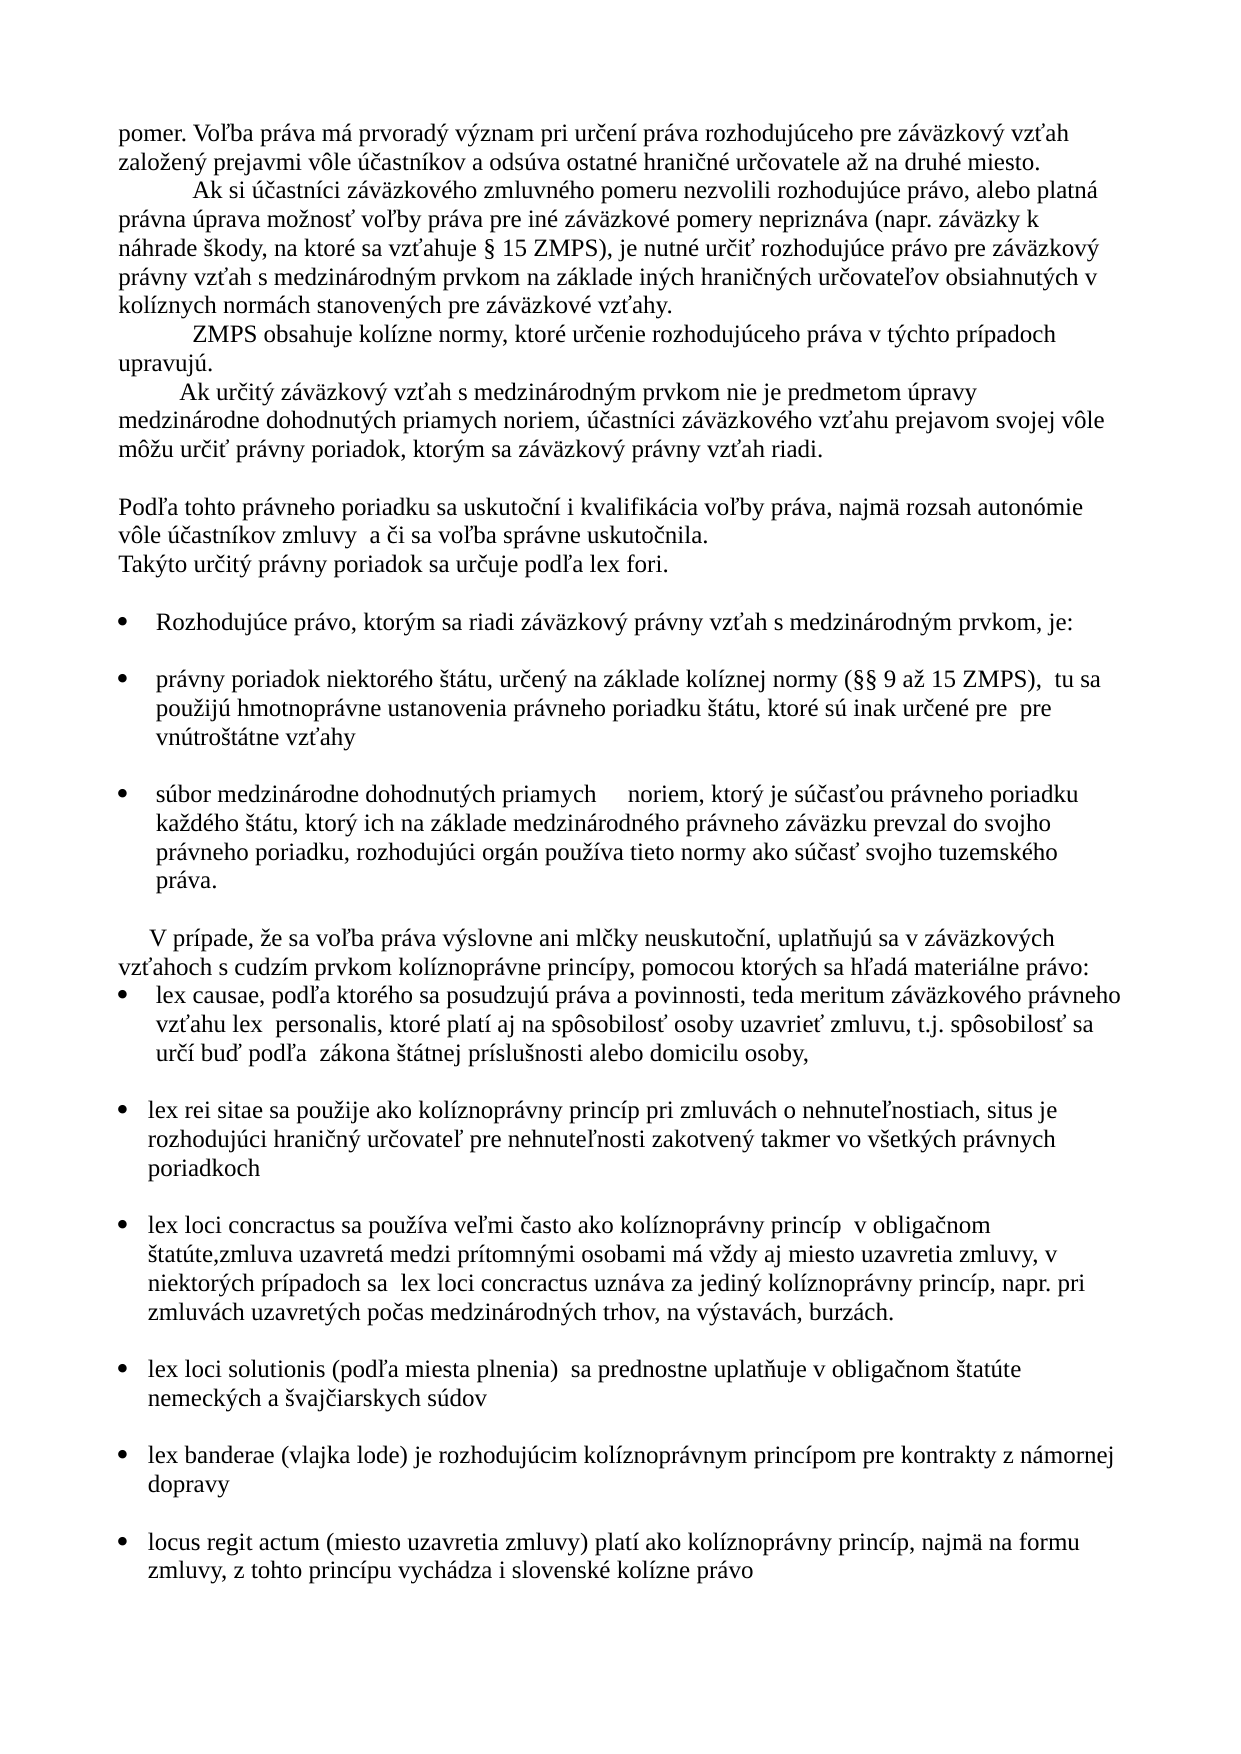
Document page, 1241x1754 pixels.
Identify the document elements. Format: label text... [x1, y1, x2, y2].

text Ak určitý záväzkový vzťah s medzinárodným prvkom nie je predmetom úpravy medzinárodne dohodnutých priamych noriem, účastníci záväzkového vzťahu prejavom svojej vôle môžu určiť právny poriadok, ktorým sa záväzkový právny vzťah riadi. [118, 377, 1122, 463]
text Ak si účastníci záväzkového zmluvného pomeru nezvolili rozhodujúce právo, alebo platná právna úprava možnosť voľby práva pre iné záväzkové pomery nepriznáva (napr. záväzky k náhrade škody, na ktoré sa vzťahuje § 15 ZMPS), je nutné určiť rozhodujúce právo pre záväzkový právny vzťah s medzinárodným prvkom na základe iných hraničných určovateľov obsiahnutých v kolíznych normách stanovených pre záväzkové vzťahy. [118, 176, 1122, 319]
list lex causae, podľa ktorého sa posudzujú práva a povinnosti, teda meritum záväzkového právneho vzťahu lex personalis, ktoré platí aj na spôsobilosť osoby uzavrieť zmluvu, t.j. spôsobilosť sa určí buď podľa zákona štátnej príslušnosti alebo domicilu osoby, [118, 981, 1122, 1067]
text pomer. Voľba práva má prvoradý význam pri určení práva rozhodujúceho pre záväzkový vzťah založený prejavmi vôle účastníkov a odsúva ostatné hraničné určovatele až na druhé miesto. [118, 118, 1122, 176]
list lex rei sitae sa použije ako kolíznoprávny princíp pri zmluvách o nehnuteľnostiach, situs je rozhodujúci hraničný určovateľ pre nehnuteľnosti zakotvený takmer vo všetkých právnych poriadkoch [118, 1096, 1122, 1182]
list Rozhodujúce právo, ktorým sa riadi záväzkový právny vzťah s medzinárodným prvkom, je: [118, 607, 1122, 636]
list lex loci concractus sa používa veľmi často ako kolíznoprávny princíp v obligačnom štatúte,zmluva uzavretá medzi prítomnými osobami má vždy aj miesto uzavretia zmluvy, v niektorých prípadoch sa lex loci concractus uznáva za jediný kolíznoprávny princíp, napr. pri zmluvách uzavretých počas medzinárodných trhov, na výstavách, burzách. [118, 1211, 1122, 1326]
list lex loci solutionis (podľa miesta plnenia) sa prednostne uplatňuje v obligačnom štatúte nemeckých a švajčiarskych súdov [118, 1354, 1122, 1412]
list lex banderae (vlajka lode) je rozhodujúcim kolíznoprávnym princípom pre kontrakty z námornej dopravy [118, 1441, 1122, 1498]
text Takýto určitý právny poriadok sa určuje podľa lex fori. [118, 549, 1122, 578]
list súbor medzinárodne dohodnutých priamych noriem, ktorý je súčasťou právneho poriadku každého štátu, ktorý ich na základe medzinárodného právneho záväzku prevzal do svojho právneho poriadku, rozhodujúci orgán používa tieto normy ako súčasť svojho tuzemského práva. [118, 779, 1122, 894]
list locus regit actum (miesto uzavretia zmluvy) platí ako kolíznoprávny princíp, najmä na formu zmluvy, z tohto princípu vychádza i slovenské kolízne právo [118, 1527, 1122, 1584]
text ZMPS obsahuje kolízne normy, ktoré určenie rozhodujúceho práva v týchto prípadoch upravujú. [118, 319, 1122, 377]
text V prípade, že sa voľba práva výslovne ani mlčky neuskutoční, uplatňujú sa v záväzkových vzťahoch s cudzím prvkom kolíznoprávne princípy, pomocou ktorých sa hľadá materiálne právo: [118, 923, 1122, 981]
text Podľa tohto právneho poriadku sa uskutoční i kvalifikácia voľby práva, najmä rozsah autonómie vôle účastníkov zmluvy a či sa voľba správne uskutočnila. [118, 492, 1122, 549]
list právny poriadok niektorého štátu, určený na základe kolíznej normy (§§ 9 až 15 ZMPS), tu sa použijú hmotnoprávne ustanovenia právneho poriadku štátu, ktoré sú inak určené pre pre vnútroštátne vzťahy [118, 664, 1122, 751]
